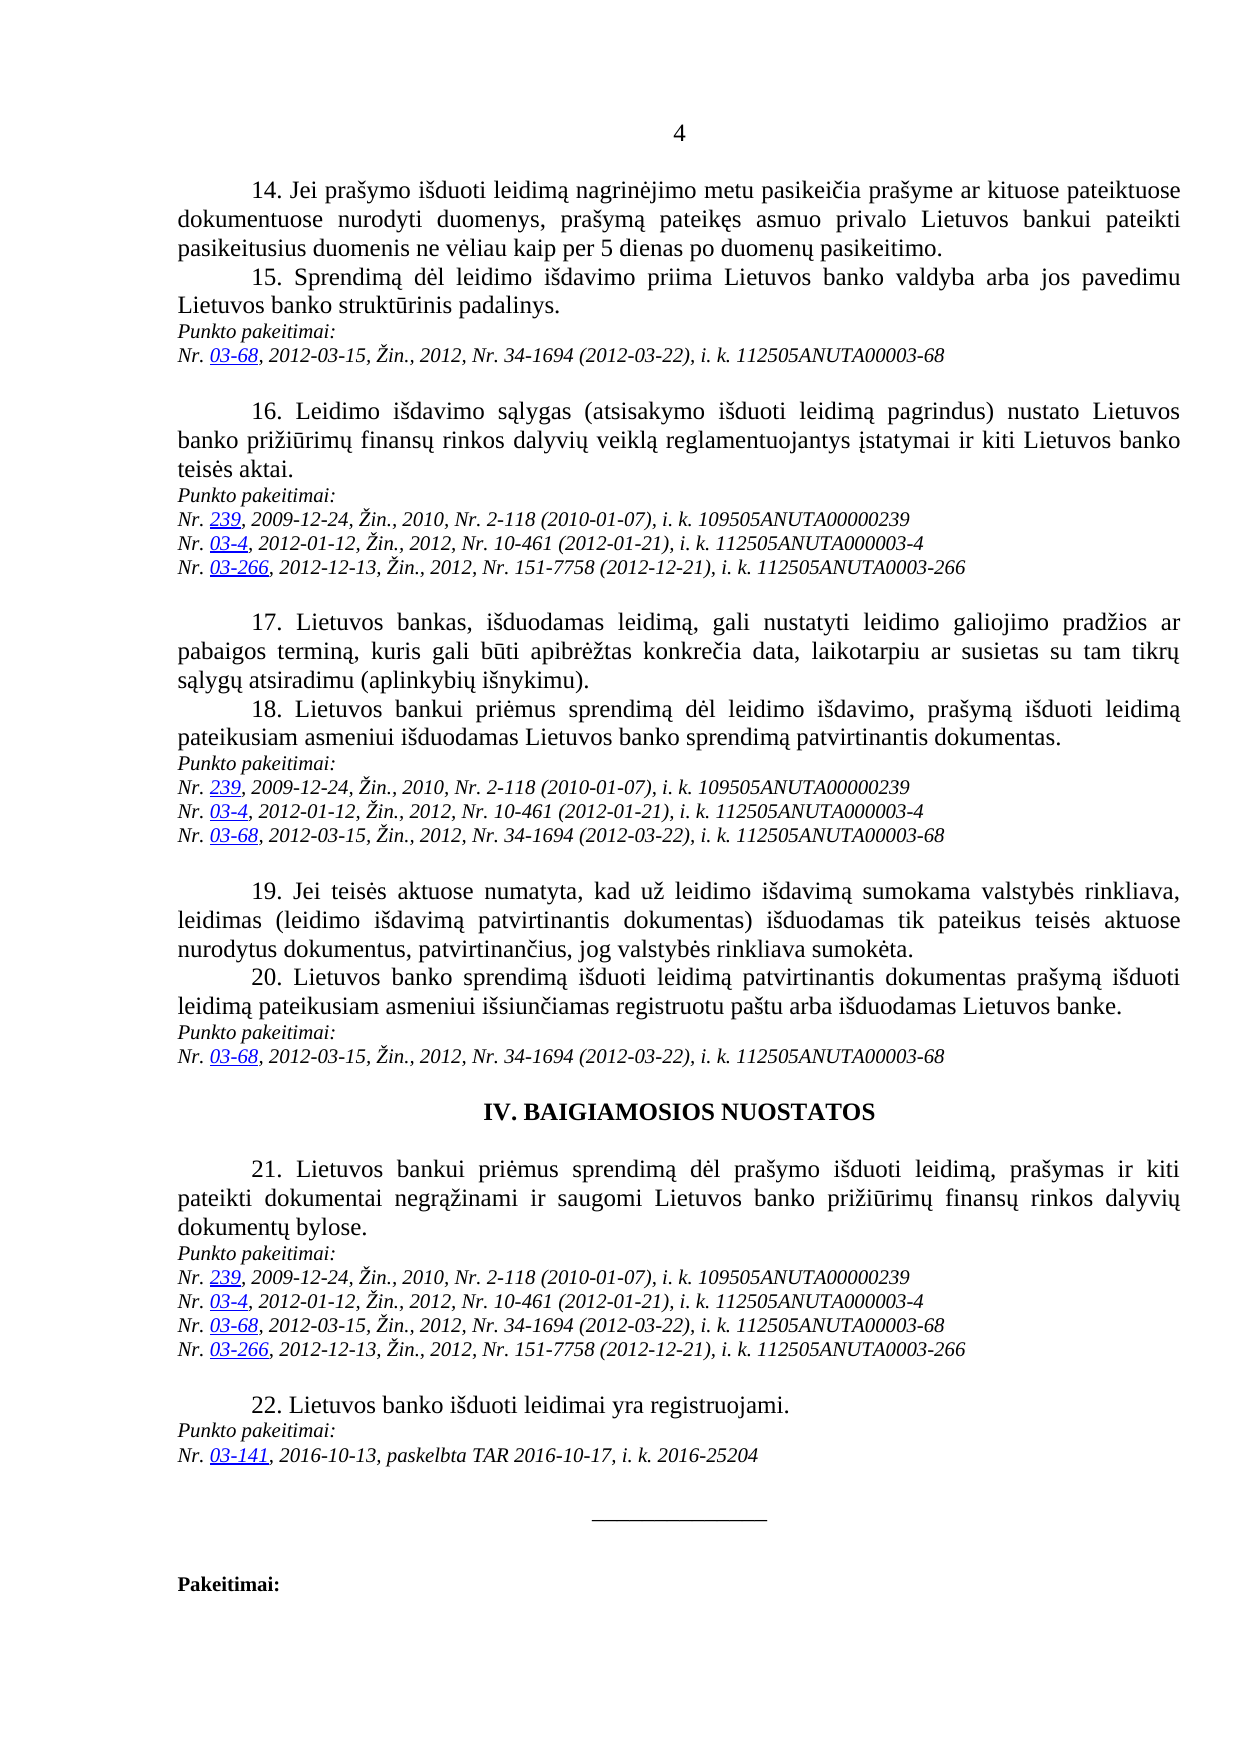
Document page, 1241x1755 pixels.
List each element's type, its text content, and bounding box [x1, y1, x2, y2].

text Punkto pakeitimai: [177, 1418, 1181, 1442]
text Punkto pakeitimai: [177, 482, 1181, 507]
text Nr. 03-68, 2012-03-15, Žin., 2012, Nr. 34-1694 (2012-03-22), i. k. 112505ANUTA00003-68 [177, 343, 1181, 367]
text 17. Lietuvos bankas, išduodamas leidimą, gali nustatyti leidimo galiojimo pradžios ar pabaigos terminą, kuris gali būti apibrėžtas konkrečia data, laikotarpiu ar susietas su tam tikrų sąlygų atsiradimu (aplinkybių išnykimu). [177, 607, 1181, 694]
text IV. BAIGIAMOSIOS NUOSTATOS [177, 1097, 1181, 1126]
text 18. Lietuvos bankui priėmus sprendimą dėl leidimo išdavimo, prašymą išduoti leidimą pateikusiam asmeniui išduodamas Lietuvos banko sprendimą patvirtinantis dokumentas. [177, 694, 1181, 751]
text 14. Jei prašymo išduoti leidimą nagrinėjimo metu pasikeičia prašyme ar kituose pateiktuose dokumentuose nurodyti duomenys, prašymą pateikęs asmuo privalo Lietuvos bankui pateikti pasikeitusius duomenis ne vėliau kaip per 5 dienas po duomenų pasikeitimo. [177, 176, 1181, 262]
text Nr. 03-68, 2012-03-15, Žin., 2012, Nr. 34-1694 (2012-03-22), i. k. 112505ANUTA00003-68 [177, 1044, 1181, 1068]
text Nr. 03-68, 2012-03-15, Žin., 2012, Nr. 34-1694 (2012-03-22), i. k. 112505ANUTA00003-68 [177, 1313, 1181, 1337]
text 21. Lietuvos bankui priėmus sprendimą dėl prašymo išduoti leidimą, prašymas ir kiti pateikti dokumentai negrąžinami ir saugomi Lietuvos banko prižiūrimų finansų rinkos dalyvių dokumentų bylose. [177, 1154, 1181, 1241]
text Nr. 03-266, 2012-12-13, Žin., 2012, Nr. 151-7758 (2012-12-21), i. k. 112505ANUTA0003-266 [177, 555, 1181, 579]
text Nr. 239, 2009-12-24, Žin., 2010, Nr. 2-118 (2010-01-07), i. k. 109505ANUTA00000239 [177, 1265, 1181, 1289]
text Nr. 03-4, 2012-01-12, Žin., 2012, Nr. 10-461 (2012-01-21), i. k. 112505ANUTA000003-4 [177, 531, 1181, 555]
text ______________ [177, 1495, 1181, 1524]
text Pakeitimai: [177, 1572, 1181, 1596]
text Nr. 03-266, 2012-12-13, Žin., 2012, Nr. 151-7758 (2012-12-21), i. k. 112505ANUTA0003-266 [177, 1337, 1181, 1361]
text Nr. 03-4, 2012-01-12, Žin., 2012, Nr. 10-461 (2012-01-21), i. k. 112505ANUTA000003-4 [177, 1289, 1181, 1313]
text 20. Lietuvos banko sprendimą išduoti leidimą patvirtinantis dokumentas prašymą išduoti leidimą pateikusiam asmeniui išsiunčiamas registruotu paštu arba išduodamas Lietuvos banke. [177, 962, 1181, 1020]
text Punkto pakeitimai: [177, 1020, 1181, 1044]
text Punkto pakeitimai: [177, 751, 1181, 775]
text 22. Lietuvos banko išduoti leidimai yra registruojami. [177, 1390, 1181, 1418]
text Nr. 239, 2009-12-24, Žin., 2010, Nr. 2-118 (2010-01-07), i. k. 109505ANUTA00000239 [177, 507, 1181, 531]
text Punkto pakeitimai: [177, 319, 1181, 343]
text Nr. 239, 2009-12-24, Žin., 2010, Nr. 2-118 (2010-01-07), i. k. 109505ANUTA00000239 [177, 775, 1181, 799]
text 19. Jei teisės aktuose numatyta, kad už leidimo išdavimą sumokama valstybės rinkliava, leidimas (leidimo išdavimą patvirtinantis dokumentas) išduodamas tik pateikus teisės aktuose nurodytus dokumentus, patvirtinančius, jog valstybės rinkliava sumokėta. [177, 876, 1181, 962]
text 15. Sprendimą dėl leidimo išdavimo priima Lietuvos banko valdyba arba jos pavedimu Lietuvos banko struktūrinis padalinys. [177, 262, 1181, 319]
text 16. Leidimo išdavimo sąlygas (atsisakymo išduoti leidimą pagrindus) nustato Lietuvos banko prižiūrimų finansų rinkos dalyvių veiklą reglamentuojantys įstatymai ir kiti Lietuvos banko teisės aktai. [177, 396, 1181, 482]
text Nr. 03-141, 2016-10-13, paskelbta TAR 2016-10-17, i. k. 2016-25204 [177, 1442, 1181, 1467]
text Punkto pakeitimai: [177, 1241, 1181, 1265]
text Nr. 03-68, 2012-03-15, Žin., 2012, Nr. 34-1694 (2012-03-22), i. k. 112505ANUTA00003-68 [177, 823, 1181, 847]
text Nr. 03-4, 2012-01-12, Žin., 2012, Nr. 10-461 (2012-01-21), i. k. 112505ANUTA000003-4 [177, 799, 1181, 823]
